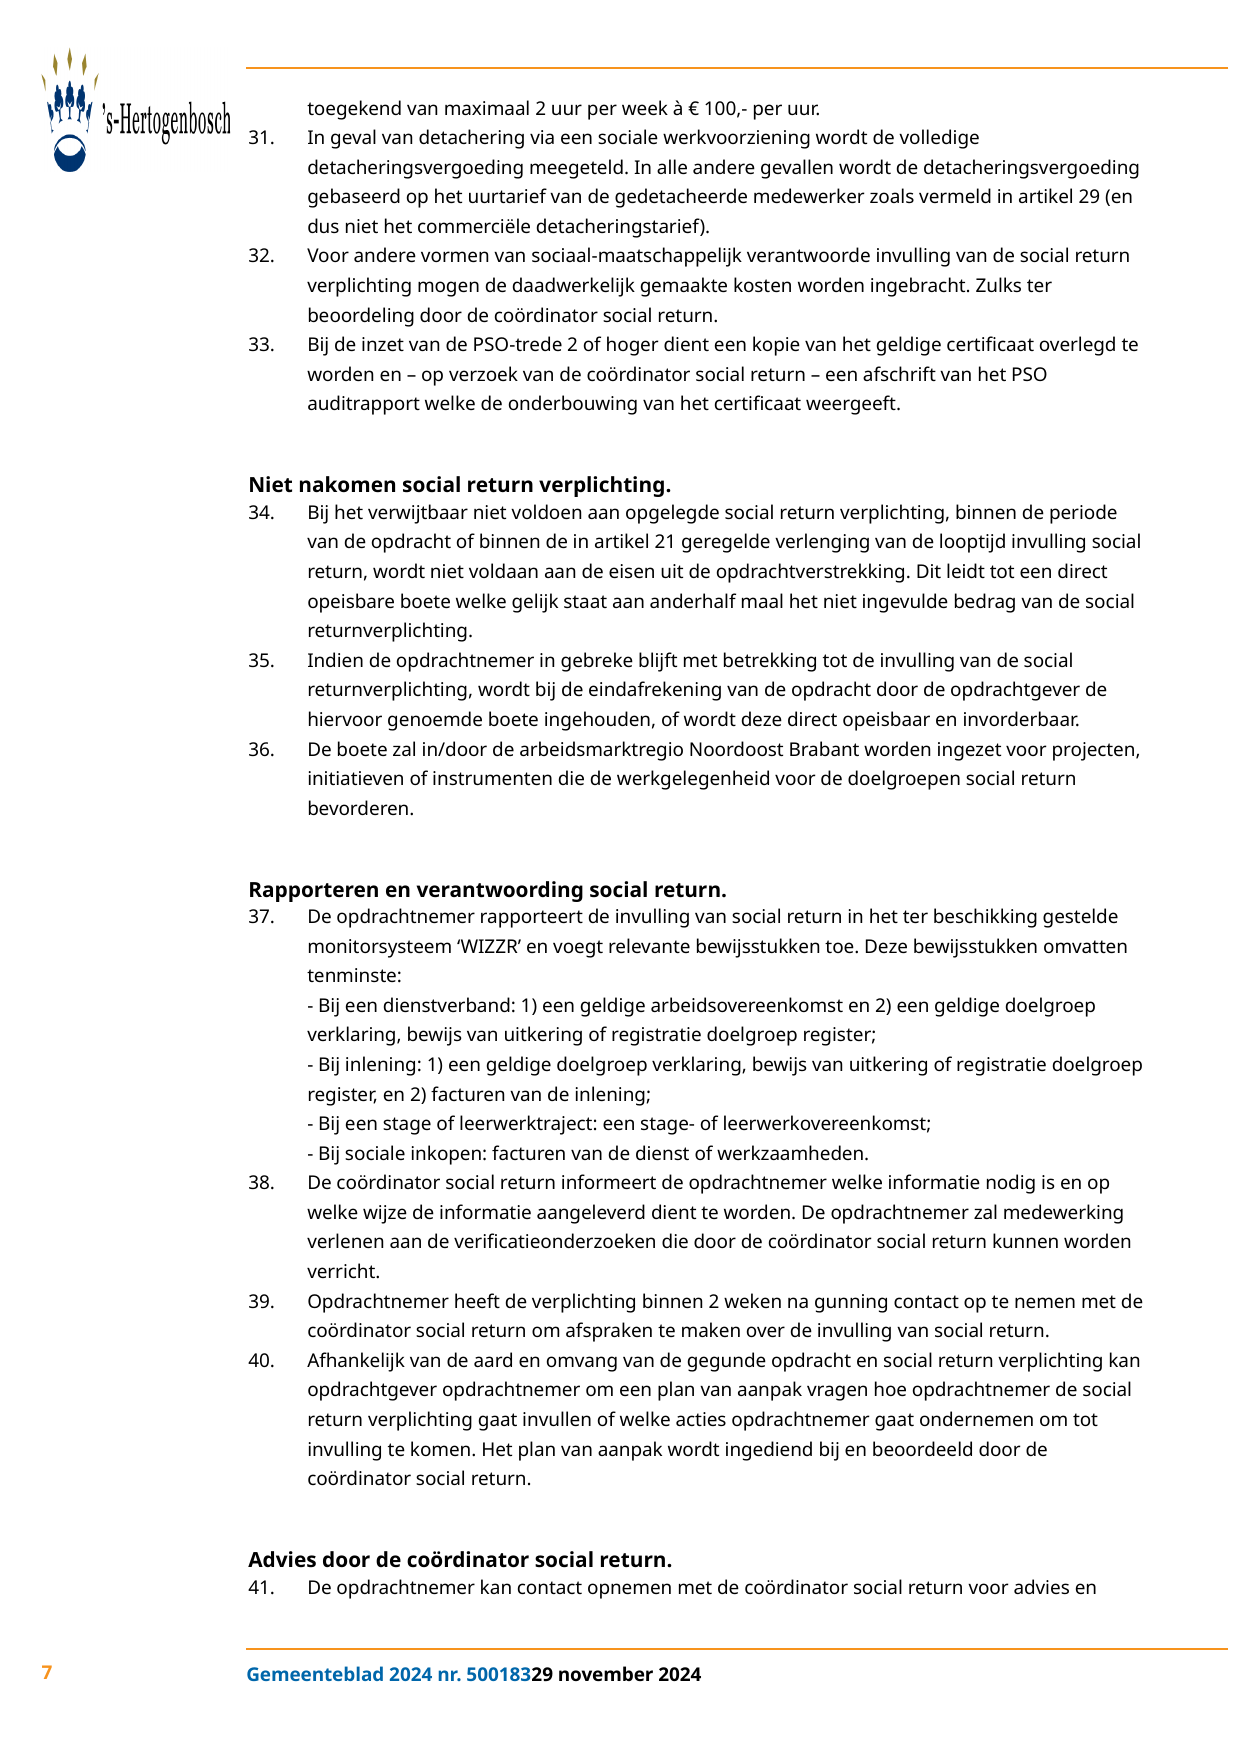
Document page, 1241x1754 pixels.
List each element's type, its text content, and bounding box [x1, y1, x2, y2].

picture [41, 47, 231, 172]
list Indien de opdrachtnemer in gebreke blijft met betrekking tot de invulling van de social returnverplichting, wordt bij de eindafrekening van de opdracht door de opdrachtgever de hiervoor genoemde boete ingehouden, of wordt deze direct opeisbaar en invorderbaar. [248, 647, 1152, 732]
list - Bij sociale inkopen: facturen van de dienst of werkzaamheden. [248, 1140, 1152, 1166]
list Opdrachtnemer heeft de verplichting binnen 2 weken na gunning contact op te nemen met de coördinator social return om afspraken te maken over de invulling van social return. [248, 1288, 1152, 1343]
list Afhankelijk van de aard en omvang van de gegunde opdracht en social return verplichting kan opdrachtgever opdrachtnemer om een plan van aanpak vragen hoe opdrachtnemer de social return verplichting gaat invullen of welke acties opdrachtnemer gaat ondernemen om tot invulling te komen. Het plan van aanpak wordt ingediend bij en beoordeeld door de coördinator social return. [248, 1347, 1152, 1491]
list - Bij inlening: 1) een geldige doelgroep verklaring, bewijs van uitkering of registratie doelgroep register, en 2) facturen van de inlening; [248, 1051, 1152, 1107]
list toegekend van maximaal 2 uur per week à € 100,- per uur. [248, 95, 1152, 121]
list De opdrachtnemer rapporteert de invulling van social return in het ter beschikking gestelde monitorsysteem ‘WIZZR’ en voegt relevante bewijsstukken toe. Deze bewijsstukken omvatten tenminste: [248, 903, 1152, 988]
list De opdrachtnemer kan contact opnemen met de coördinator social return voor advies en [248, 1574, 1152, 1599]
list De coördinator social return informeert de opdrachtnemer welke informatie nodig is en op welke wijze de informatie aangeleverd dient te worden. De opdrachtnemer zal medewerking verlenen aan de verificatieonderzoeken die door de coördinator social return kunnen worden verricht. [248, 1169, 1152, 1284]
list Bij de inzet van de PSO-trede 2 of hoger dient een kopie van het geldige certificaat overlegd te worden en – op verzoek van de coördinator social return – een afschrift van het PSO auditrapport welke de onderbouwing van het certificaat weergeeft. [248, 331, 1152, 416]
text Advies door de coördinator social return. [248, 1545, 1152, 1574]
text Rapporteren en verantwoording social return. [248, 875, 1152, 903]
list - Bij een dienstverband: 1) een geldige arbeidsovereenkomst en 2) een geldige doelgroep verklaring, bewijs van uitkering of registratie doelgroep register; [248, 992, 1152, 1047]
list Voor andere vormen van sociaal-maatschappelijk verantwoorde invulling van de social return verplichting mogen de daadwerkelijk gemaakte kosten worden ingebracht. Zulks ter beoordeling door de coördinator social return. [248, 243, 1152, 328]
text Niet nakomen social return verplichting. [248, 471, 1152, 499]
list - Bij een stage of leerwerktraject: een stage- of leerwerkovereenkomst; [248, 1110, 1152, 1136]
list In geval van detachering via een sociale werkvoorziening wordt de volledige detacheringsvergoeding meegeteld. In alle andere gevallen wordt de detacheringsvergoeding gebaseerd op het uurtarief van de gedetacheerde medewerker zoals vermeld in artikel 29 (en dus niet het commerciële detacheringstarief). [248, 124, 1152, 239]
list De boete zal in/door de arbeidsmarktregio Noordoost Brabant worden ingezet voor projecten, initiatieven of instrumenten die de werkgelegenheid voor de doelgroepen social return bevorderen. [248, 736, 1152, 821]
list Bij het verwijtbaar niet voldoen aan opgelegde social return verplichting, binnen de periode van de opdracht of binnen de in artikel 21 geregelde verlenging van de looptijd invulling social return, wordt niet voldaan aan de eisen uit de opdrachtverstrekking. Dit leidt tot een direct opeisbare boete welke gelijk staat aan anderhalf maal het niet ingevulde bedrag van de social returnverplichting. [248, 499, 1152, 643]
